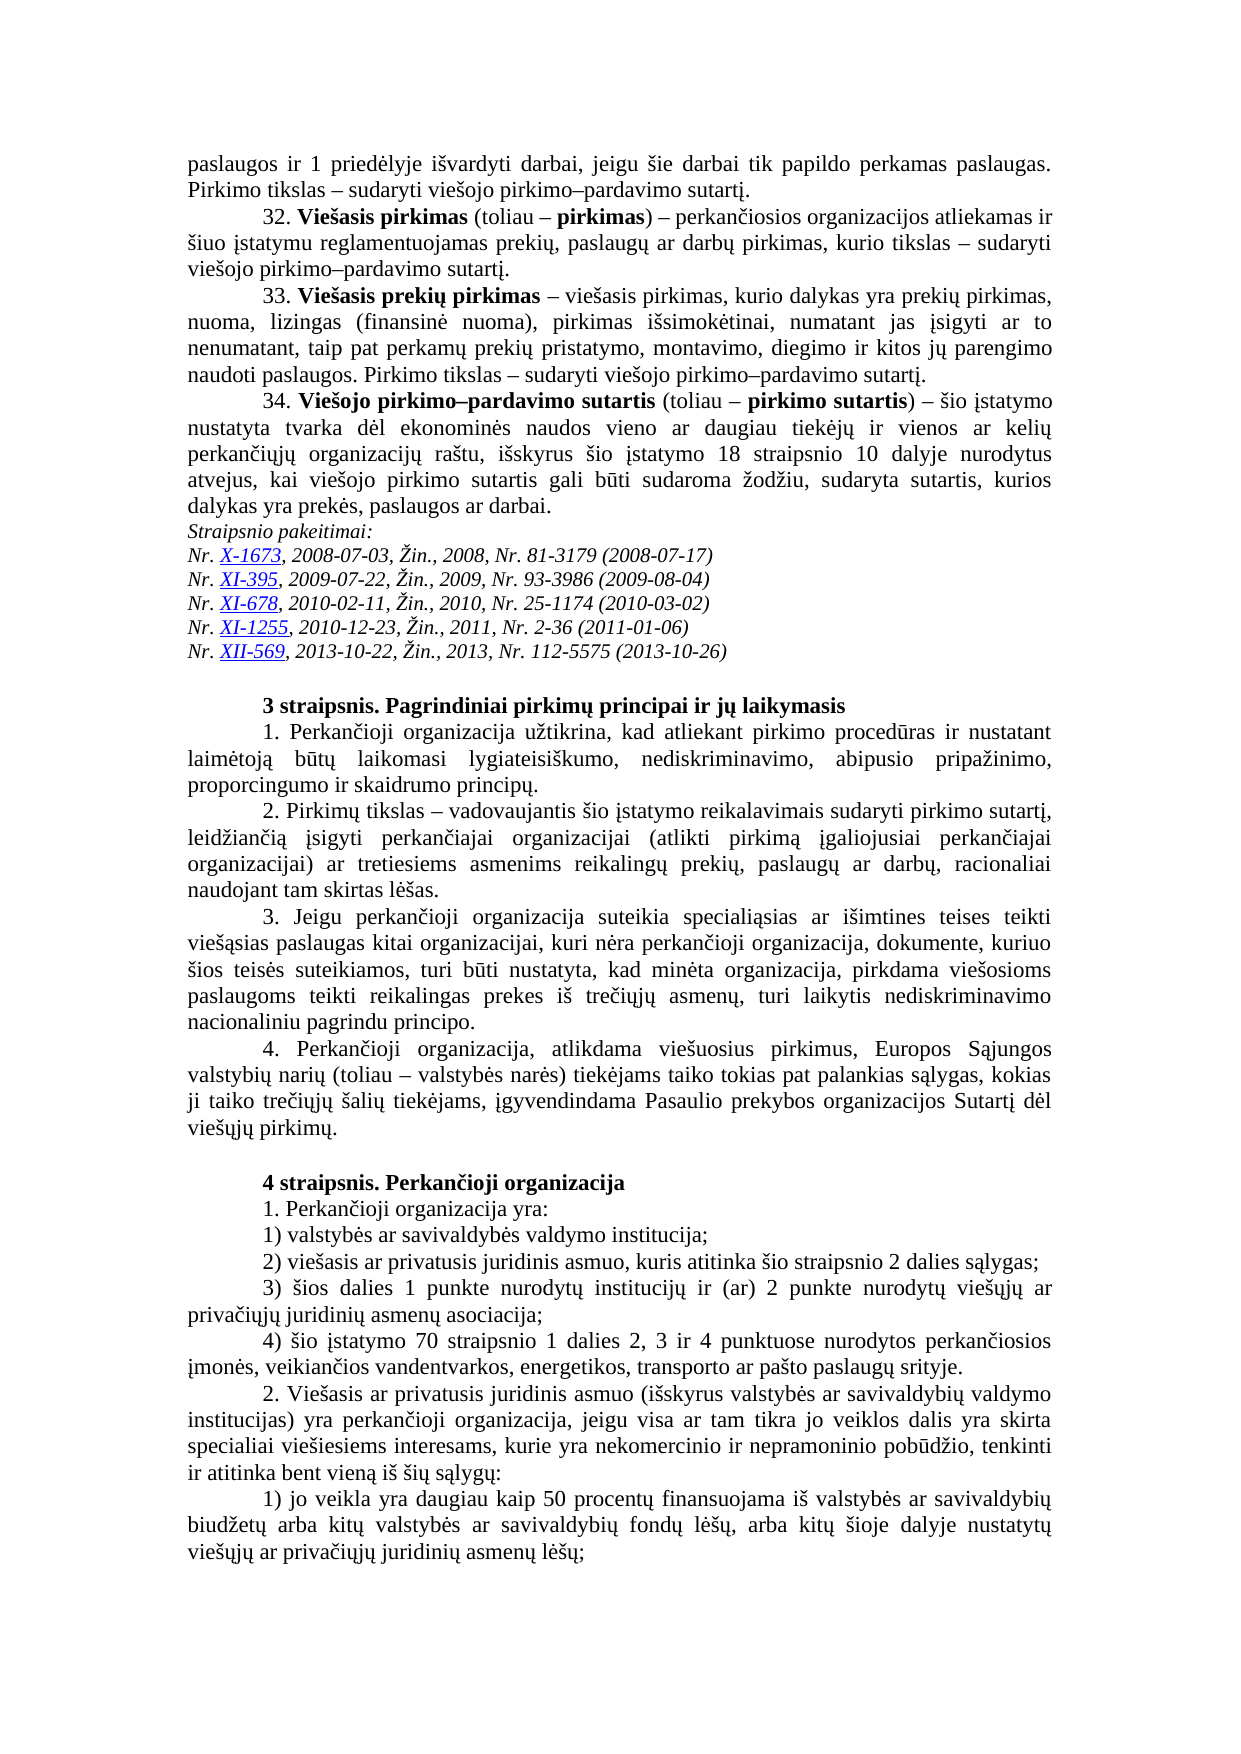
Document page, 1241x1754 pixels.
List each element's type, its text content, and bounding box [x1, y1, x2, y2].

text 1) valstybės ar savivaldybės valdymo institucija; [187, 1222, 1053, 1248]
text 34. Viešojo pirkimo–pardavimo sutartis (toliau – pirkimo sutartis) – šio įstatymo nustatyta tvarka dėl ekonominės naudos vieno ar daugiau tiekėjų ir vienos ar kelių perkančiųjų organizacijų raštu, išskyrus šio įstatymo 18 straipsnio 10 dalyje nurodytus atvejus, kai viešojo pirkimo sutartis gali būti sudaroma žodžiu, sudaryta sutartis, kurios dalykas yra prekės, paslaugos ar darbai. [187, 387, 1053, 519]
text 4) šio įstatymo 70 straipsnio 1 dalies 2, 3 ir 4 punktuose nurodytos perkančiosios įmonės, veikiančios vandentvarkos, energetikos, transporto ar pašto paslaugų srityje. [187, 1327, 1053, 1380]
text Nr. XII-569, 2013-10-22, Žin., 2013, Nr. 112-5575 (2013-10-26) [187, 639, 1053, 663]
text Nr. X-1673, 2008-07-03, Žin., 2008, Nr. 81-3179 (2008-07-17) [187, 543, 1053, 567]
text 33. Viešasis prekių pirkimas – viešasis pirkimas, kurio dalykas yra prekių pirkimas, nuoma, lizingas (finansinė nuoma), pirkimas išsimokėtinai, numatant jas įsigyti ar to nenumatant, taip pat perkamų prekių pristatymo, montavimo, diegimo ir kitos jų parengimo naudoti paslaugos. Pirkimo tikslas – sudaryti viešojo pirkimo–pardavimo sutartį. [187, 282, 1053, 387]
text Straipsnio pakeitimai: [187, 519, 1053, 543]
text 1. Perkančioji organizacija užtikrina, kad atliekant pirkimo procedūras ir nustatant laimėtoją būtų laikomasi lygiateisiškumo, nediskriminavimo, abipusio pripažinimo, proporcingumo ir skaidrumo principų. [187, 718, 1053, 797]
text 3 straipsnis. Pagrindiniai pirkimų principai ir jų laikymasis [187, 692, 1053, 718]
text paslaugos ir 1 priedėlyje išvardyti darbai, jeigu šie darbai tik papildo perkamas paslaugas. Pirkimo tikslas – sudaryti viešojo pirkimo–pardavimo sutartį. [187, 150, 1053, 203]
text 1. Perkančioji organizacija yra: [187, 1195, 1053, 1222]
text 2) viešasis ar privatusis juridinis asmuo, kuris atitinka šio straipsnio 2 dalies sąlygas; [187, 1248, 1053, 1274]
text 4 straipsnis. Perkančioji organizacija [187, 1169, 1053, 1195]
text 4. Perkančioji organizacija, atlikdama viešuosius pirkimus, Europos Sąjungos valstybių narių (toliau – valstybės narės) tiekėjams taiko tokias pat palankias sąlygas, kokias ji taiko trečiųjų šalių tiekėjams, įgyvendindama Pasaulio prekybos organizacijos Sutartį dėl viešųjų pirkimų. [187, 1035, 1053, 1140]
text Nr. XI-1255, 2010-12-23, Žin., 2011, Nr. 2-36 (2011-01-06) [187, 615, 1053, 639]
text Nr. XI-678, 2010-02-11, Žin., 2010, Nr. 25-1174 (2010-03-02) [187, 591, 1053, 615]
text 2. Viešasis ar privatusis juridinis asmuo (išskyrus valstybės ar savivaldybių valdymo institucijas) yra perkančioji organizacija, jeigu visa ar tam tikra jo veiklos dalis yra skirta specialiai viešiesiems interesams, kurie yra nekomercinio ir nepramoninio pobūdžio, tenkinti ir atitinka bent vieną iš šių sąlygų: [187, 1380, 1053, 1485]
text 32. Viešasis pirkimas (toliau – pirkimas) – perkančiosios organizacijos atliekamas ir šiuo įstatymu reglamentuojamas prekių, paslaugų ar darbų pirkimas, kurio tikslas – sudaryti viešojo pirkimo–pardavimo sutartį. [187, 203, 1053, 282]
text 3. Jeigu perkančioji organizacija suteikia specialiąsias ar išimtines teises teikti viešąsias paslaugas kitai organizacijai, kuri nėra perkančioji organizacija, dokumente, kuriuo šios teisės suteikiamos, turi būti nustatyta, kad minėta organizacija, pirkdama viešosioms paslaugoms teikti reikalingas prekes iš trečiųjų asmenų, turi laikytis nediskriminavimo nacionaliniu pagrindu principo. [187, 903, 1053, 1035]
text Nr. XI-395, 2009-07-22, Žin., 2009, Nr. 93-3986 (2009-08-04) [187, 567, 1053, 591]
text 2. Pirkimų tikslas – vadovaujantis šio įstatymo reikalavimais sudaryti pirkimo sutartį, leidžiančią įsigyti perkančiajai organizacijai (atlikti pirkimą įgaliojusiai perkančiajai organizacijai) ar tretiesiems asmenims reikalingų prekių, paslaugų ar darbų, racionaliai naudojant tam skirtas lėšas. [187, 797, 1053, 903]
text 1) jo veikla yra daugiau kaip 50 procentų finansuojama iš valstybės ar savivaldybių biudžetų arba kitų valstybės ar savivaldybių fondų lėšų, arba kitų šioje dalyje nustatytų viešųjų ar privačiųjų juridinių asmenų lėšų; [187, 1485, 1053, 1564]
text 3) šios dalies 1 punkte nurodytų institucijų ir (ar) 2 punkte nurodytų viešųjų ar privačiųjų juridinių asmenų asociacija; [187, 1274, 1053, 1327]
